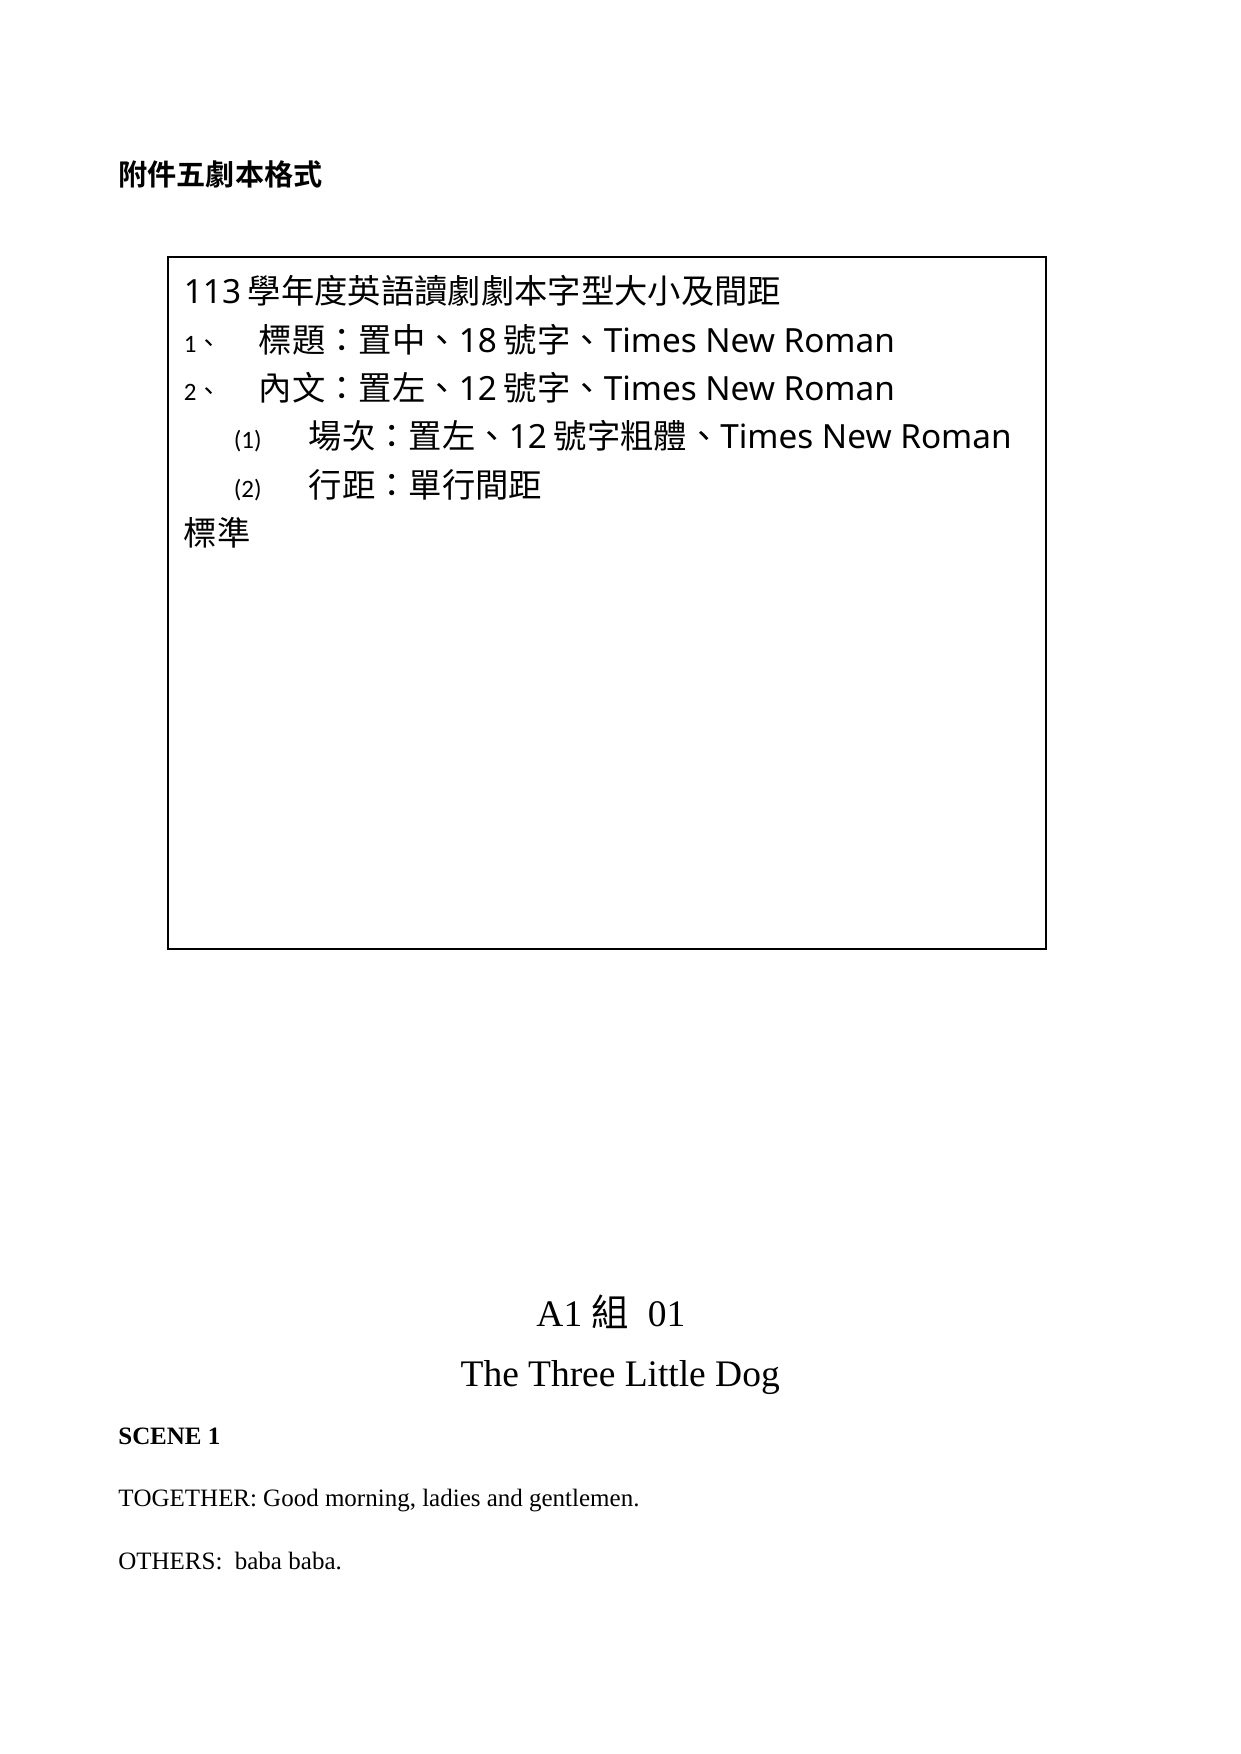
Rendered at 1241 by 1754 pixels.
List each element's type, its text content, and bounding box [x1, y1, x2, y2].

text 113學年度英語讀劇劇本字型大小及間距 [184, 265, 1030, 313]
text SCENE 1 [118, 1393, 1122, 1456]
text TOGETHER: Good morning, ladies and gentlemen. [118, 1456, 1122, 1518]
text The Three Litte Dog [118, 581, 167, 643]
list 行距：單行間距 [234, 459, 1030, 507]
text The Three Little Dog [118, 1331, 1122, 1393]
list 標題：置中、18號字、Times New Roman [184, 313, 1030, 362]
text 附件五劇本格式 [118, 131, 1122, 193]
text 標準 [184, 507, 1030, 555]
list 場次：置左、12號字粗體、Times New Roman [234, 410, 1030, 459]
text OTHERS: baba baba. [118, 1518, 1122, 1581]
list 內文：置左、12號字、Times New Roman [184, 362, 1030, 410]
text A1 組 01 [118, 1268, 1122, 1331]
text A1 組 01 [1047, 518, 1122, 581]
text The Three Litte Dog [1047, 581, 1122, 643]
text A1 組 01 [118, 518, 167, 581]
